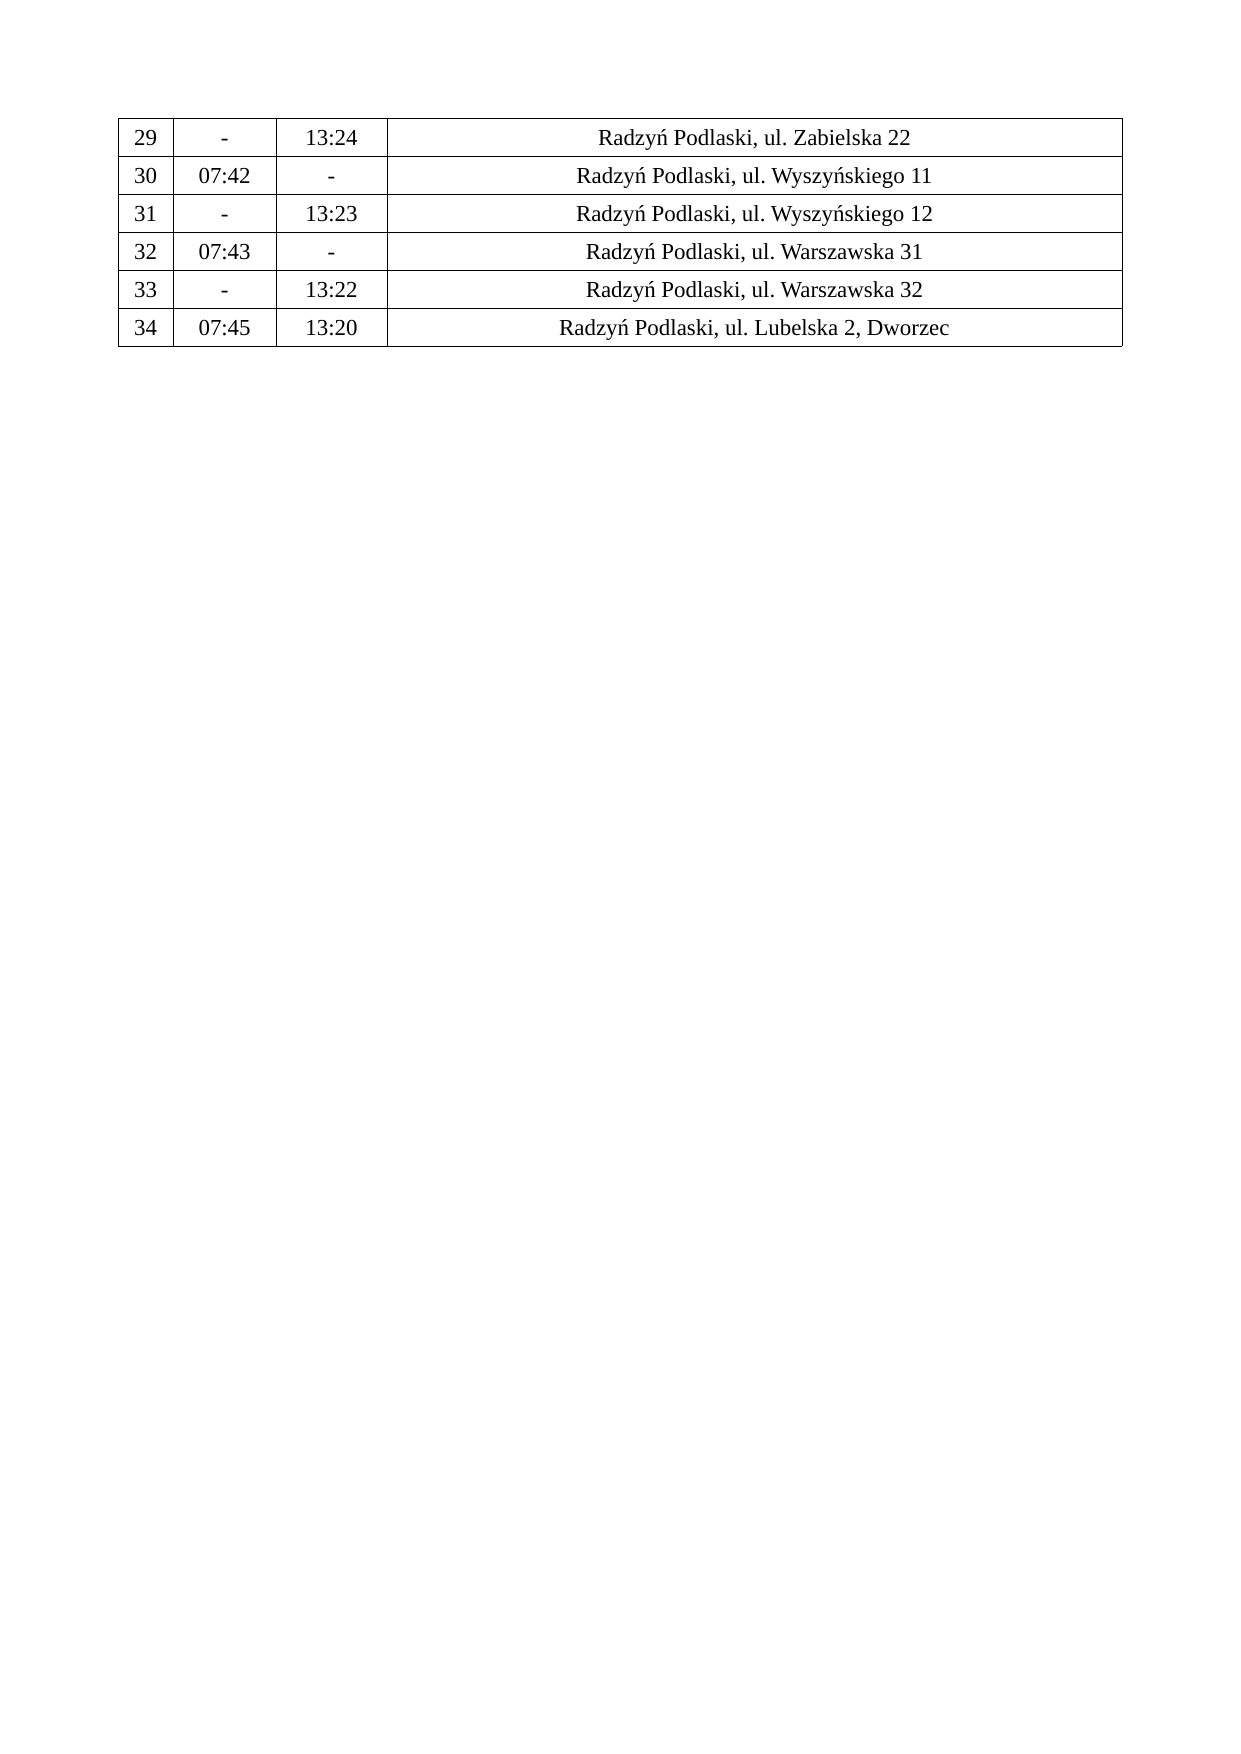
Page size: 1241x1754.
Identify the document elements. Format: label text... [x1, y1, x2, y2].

table_cell 29 [119, 119, 173, 156]
table_cell Radzyń Podlaski, ul. Zabielska 22 [388, 119, 1122, 156]
table_cell Radzyń Podlaski, ul. Warszawska 32 [388, 271, 1122, 308]
table_cell 33 [119, 271, 173, 308]
table_cell 07:45 [174, 309, 276, 346]
table_cell 13:23 [277, 195, 387, 232]
table_cell 13:20 [277, 309, 387, 346]
table_cell 13:22 [277, 271, 387, 308]
table_cell 30 [119, 157, 173, 194]
table_cell - [174, 119, 276, 156]
table_cell Radzyń Podlaski, ul. Wyszyńskiego 11 [388, 157, 1122, 194]
table_cell 07:43 [174, 233, 276, 270]
table_cell 32 [119, 233, 173, 270]
table_cell Radzyń Podlaski, ul. Lubelska 2, Dworzec [388, 309, 1122, 346]
table_cell - [277, 233, 387, 270]
table_cell Radzyń Podlaski, ul. Wyszyńskiego 12 [388, 195, 1122, 232]
table_cell 07:42 [174, 157, 276, 194]
table_cell - [174, 271, 276, 308]
table_cell - [174, 195, 276, 232]
table_cell 31 [119, 195, 173, 232]
table_cell - [277, 157, 387, 194]
table_cell 13:24 [277, 119, 387, 156]
table_cell Radzyń Podlaski, ul. Warszawska 31 [388, 233, 1122, 270]
table_cell 34 [119, 309, 173, 346]
